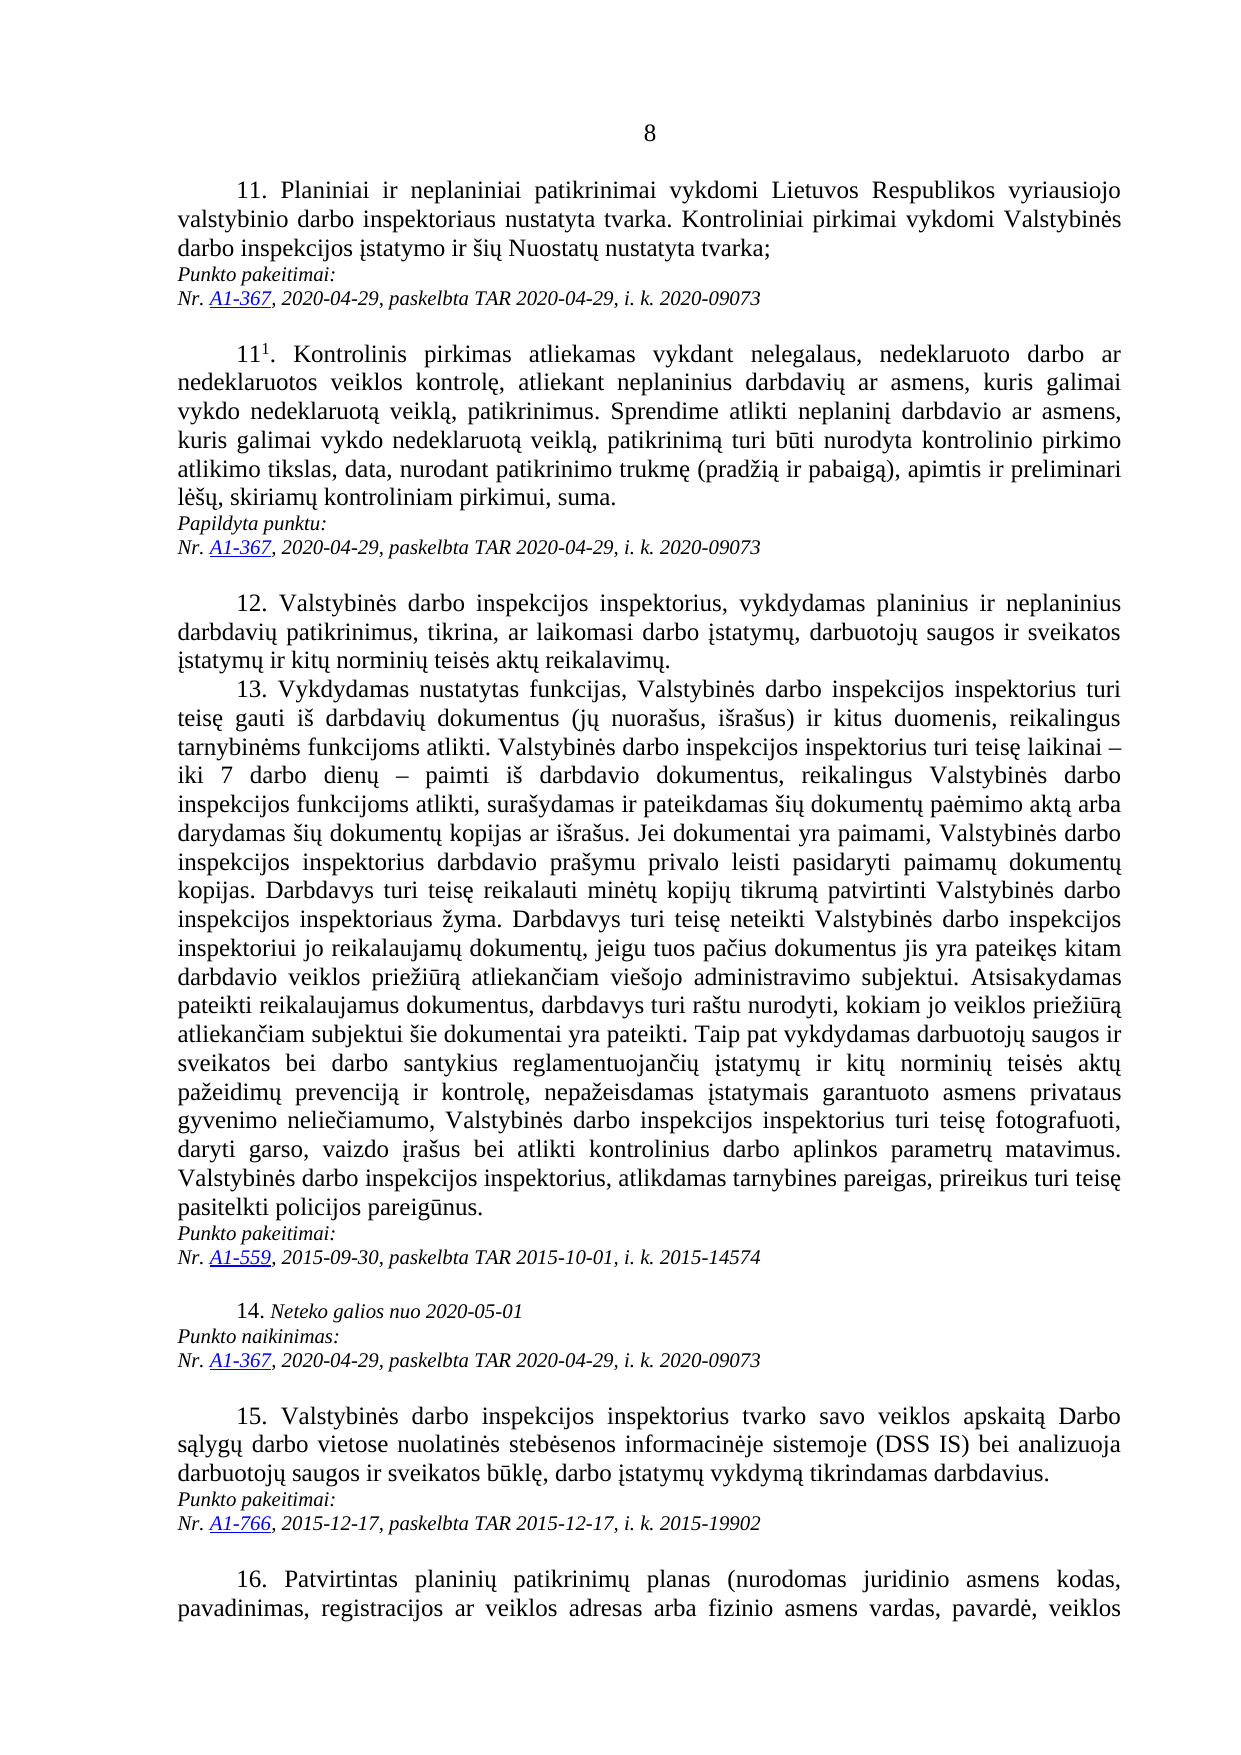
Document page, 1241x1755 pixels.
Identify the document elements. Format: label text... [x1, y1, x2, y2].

text Nr. A1-559, 2015-09-30, paskelbta TAR 2015-10-01, i. k. 2015-14574 [177, 1245, 1122, 1269]
text 14. Neteko galios nuo 2020-05-01 [177, 1297, 1122, 1324]
text Punkto pakeitimai: [177, 262, 1122, 286]
text Punkto pakeitimai: [177, 1221, 1122, 1245]
text Nr. A1-766, 2015-12-17, paskelbta TAR 2015-12-17, i. k. 2015-19902 [177, 1511, 1122, 1535]
text Punkto naikinimas: [177, 1324, 1122, 1348]
text 13. Vykdydamas nustatytas funkcijas, Valstybinės darbo inspekcijos inspektorius turi teisę gauti iš darbdavių dokumentus (jų nuorašus, išrašus) ir kitus duomenis, reikalingus tarnybinėms funkcijoms atlikti. Valstybinės darbo inspekcijos inspektorius turi teisę laikinai – iki 7 darbo dienų – paimti iš darbdavio dokumentus, reikalingus Valstybinės darbo inspekcijos funkcijoms atlikti, surašydamas ir pateikdamas šių dokumentų paėmimo aktą arba darydamas šių dokumentų kopijas ar išrašus. Jei dokumentai yra paimami, Valstybinės darbo inspekcijos inspektorius darbdavio prašymu privalo leisti pasidaryti paimamų dokumentų kopijas. Darbdavys turi teisę reikalauti minėtų kopijų tikrumą patvirtinti Valstybinės darbo inspekcijos inspektoriaus žyma. Darbdavys turi teisę neteikti Valstybinės darbo inspekcijos inspektoriui jo reikalaujamų dokumentų, jeigu tuos pačius dokumentus jis yra pateikęs kitam darbdavio veiklos priežiūrą atliekančiam viešojo administravimo subjektui. Atsisakydamas pateikti reikalaujamus dokumentus, darbdavys turi raštu nurodyti, kokiam jo veiklos priežiūrą atliekančiam subjektui šie dokumentai yra pateikti. Taip pat vykdydamas darbuotojų saugos ir sveikatos bei darbo santykius reglamentuojančių įstatymų ir kitų norminių teisės aktų pažeidimų prevenciją ir kontrolę, nepažeisdamas įstatymais garantuoto asmens privataus gyvenimo neliečiamumo, Valstybinės darbo inspekcijos inspektorius turi teisę fotografuoti, daryti garso, vaizdo įrašus bei atlikti kontrolinius darbo aplinkos parametrų matavimus. Valstybinės darbo inspekcijos inspektorius, atlikdamas tarnybines pareigas, prireikus turi teisę pasitelkti policijos pareigūnus. [177, 674, 1122, 1221]
text 111. Kontrolinis pirkimas atliekamas vykdant nelegalaus, nedeklaruoto darbo ar nedeklaruotos veiklos kontrolę, atliekant neplaninius darbdavių ar asmens, kuris galimai vykdo nedeklaruotą veiklą, patikrinimus. Sprendime atlikti neplaninį darbdavio ar asmens, kuris galimai vykdo nedeklaruotą veiklą, patikrinimą turi būti nurodyta kontrolinio pirkimo atlikimo tikslas, data, nurodant patikrinimo trukmę (pradžią ir pabaigą), apimtis ir preliminari lėšų, skiriamų kontroliniam pirkimui, suma. [177, 339, 1122, 511]
text Nr. A1-367, 2020-04-29, paskelbta TAR 2020-04-29, i. k. 2020-09073 [177, 286, 1122, 310]
text 12. Valstybinės darbo inspekcijos inspektorius, vykdydamas planinius ir neplaninius darbdavių patikrinimus, tikrina, ar laikomasi darbo įstatymų, darbuotojų saugos ir sveikatos įstatymų ir kitų norminių teisės aktų reikalavimų. [177, 588, 1122, 674]
text Papildyta punktu: [177, 511, 1122, 535]
text Nr. A1-367, 2020-04-29, paskelbta TAR 2020-04-29, i. k. 2020-09073 [177, 1348, 1122, 1372]
text 15. Valstybinės darbo inspekcijos inspektorius tvarko savo veiklos apskaitą Darbo sąlygų darbo vietose nuolatinės stebėsenos informacinėje sistemoje (DSS IS) bei analizuoja darbuotojų saugos ir sveikatos būklę, darbo įstatymų vykdymą tikrindamas darbdavius. [177, 1401, 1122, 1487]
text Punkto pakeitimai: [177, 1487, 1122, 1511]
text 11. Planiniai ir neplaniniai patikrinimai vykdomi Lietuvos Respublikos vyriausiojo valstybinio darbo inspektoriaus nustatyta tvarka. Kontroliniai pirkimai vykdomi Valstybinės darbo inspekcijos įstatymo ir šių Nuostatų nustatyta tvarka; [177, 176, 1122, 262]
text 16. Patvirtintas planinių patikrinimų planas (nurodomas juridinio asmens kodas, pavadinimas, registracijos ar veiklos adresas arba fizinio asmens vardas, pavardė, veiklos [177, 1564, 1122, 1621]
text Nr. A1-367, 2020-04-29, paskelbta TAR 2020-04-29, i. k. 2020-09073 [177, 535, 1122, 559]
